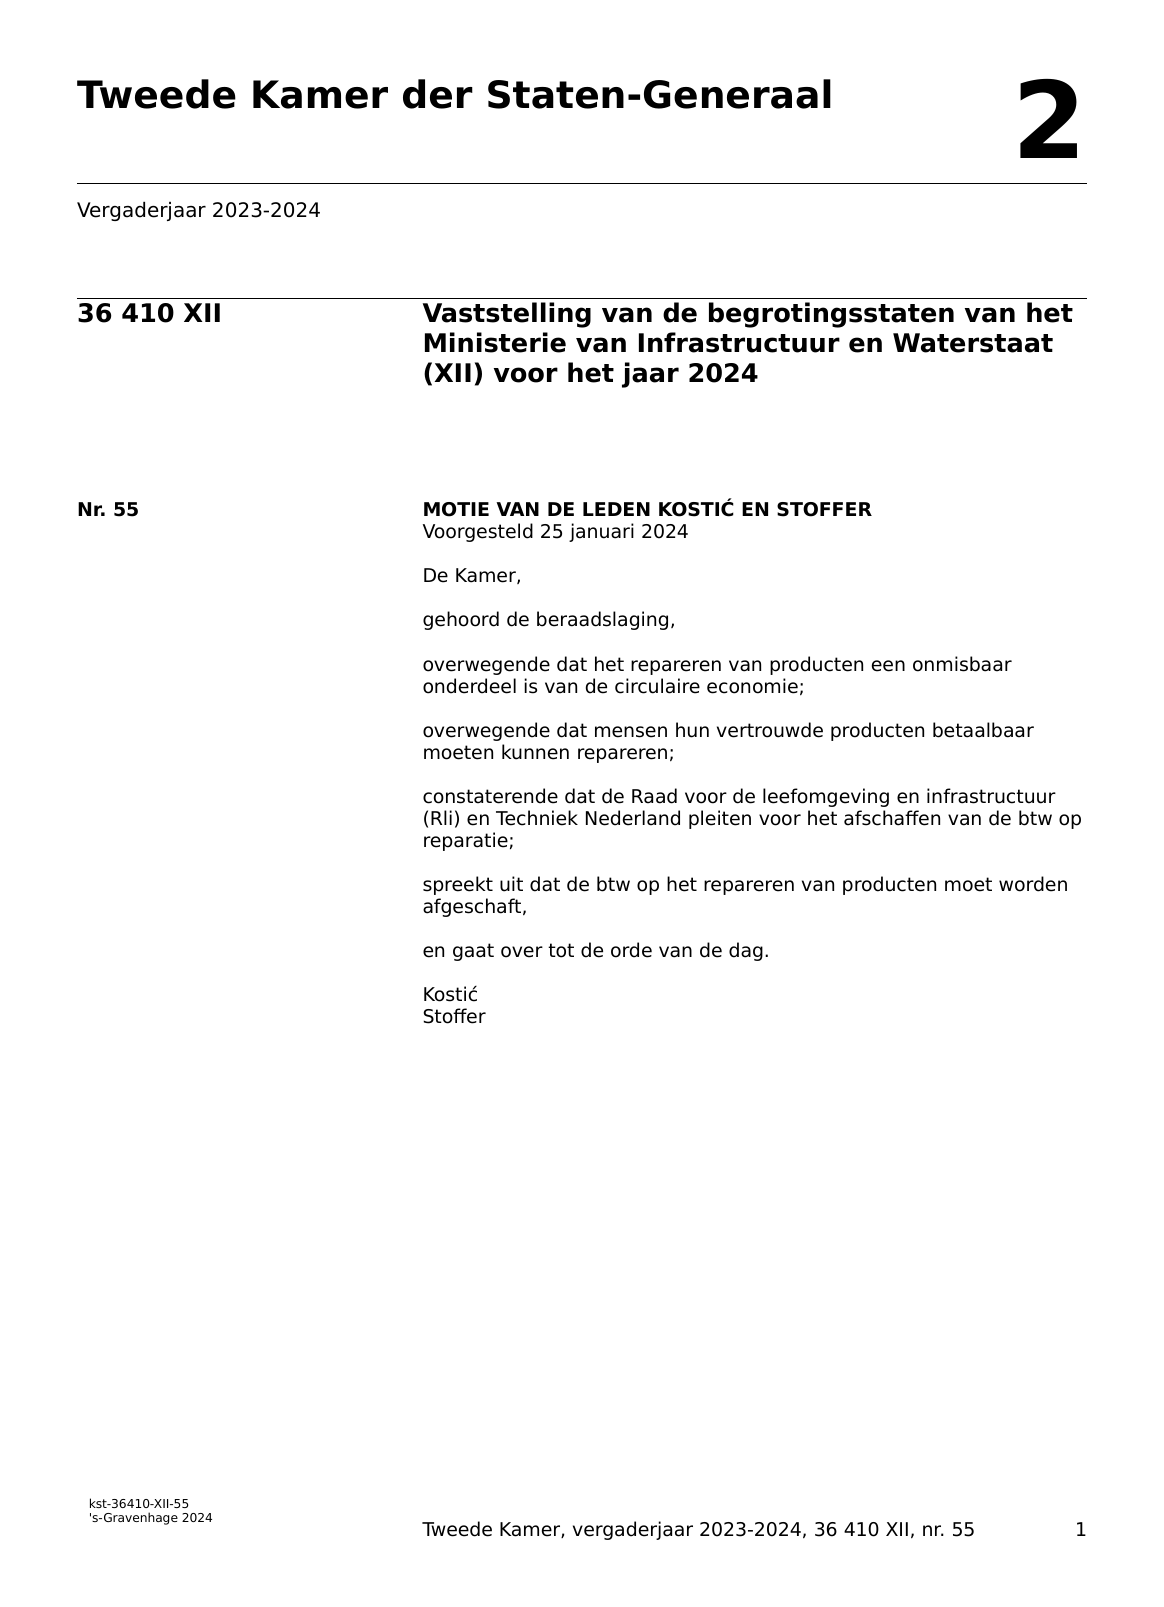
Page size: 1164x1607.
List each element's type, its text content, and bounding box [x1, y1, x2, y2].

text constaterende dat de Raad voor de leefomgeving en infrastructuur (Rli) en Techniek Nederland pleiten voor het afschaffen van de btw op reparatie; [422, 786, 1087, 852]
text 's-Gravenhage 2024 [88, 1511, 323, 1525]
text Voorgesteld 25 januari 2024 [422, 521, 1087, 543]
subtitle Nr. 55 MOTIE VAN DE LEDEN KOSTIĆ EN STOFFER [77, 499, 1087, 521]
text kst-36410-XII-55 [88, 1497, 323, 1511]
table_cell Vergaderjaar 2023-2024 [77, 184, 1087, 298]
subtitle 36 410 XII Vaststelling van de begrotingsstaten van het Ministerie van Infrastructuur en Waterstaat (XII) voor het jaar 2024 [77, 299, 1087, 388]
text spreekt uit dat de btw op het repareren van producten moet worden afgeschaft, [422, 874, 1087, 918]
text gehoord de beraadslaging, [422, 609, 1087, 631]
text overwegende dat het repareren van producten een onmisbaar onderdeel is van de circulaire economie; [422, 653, 1087, 697]
text Stoffer [422, 1006, 1087, 1028]
table_header Tweede Kamer der Staten-Generaal [77, 59, 886, 183]
text De Kamer, [422, 565, 1087, 587]
text overwegende dat mensen hun vertrouwde producten betaalbaar moeten kunnen repareren; [422, 720, 1087, 764]
table_header 2 [886, 59, 1087, 183]
text Kostić [422, 984, 1087, 1006]
text en gaat over tot de orde van de dag. [422, 940, 1087, 962]
